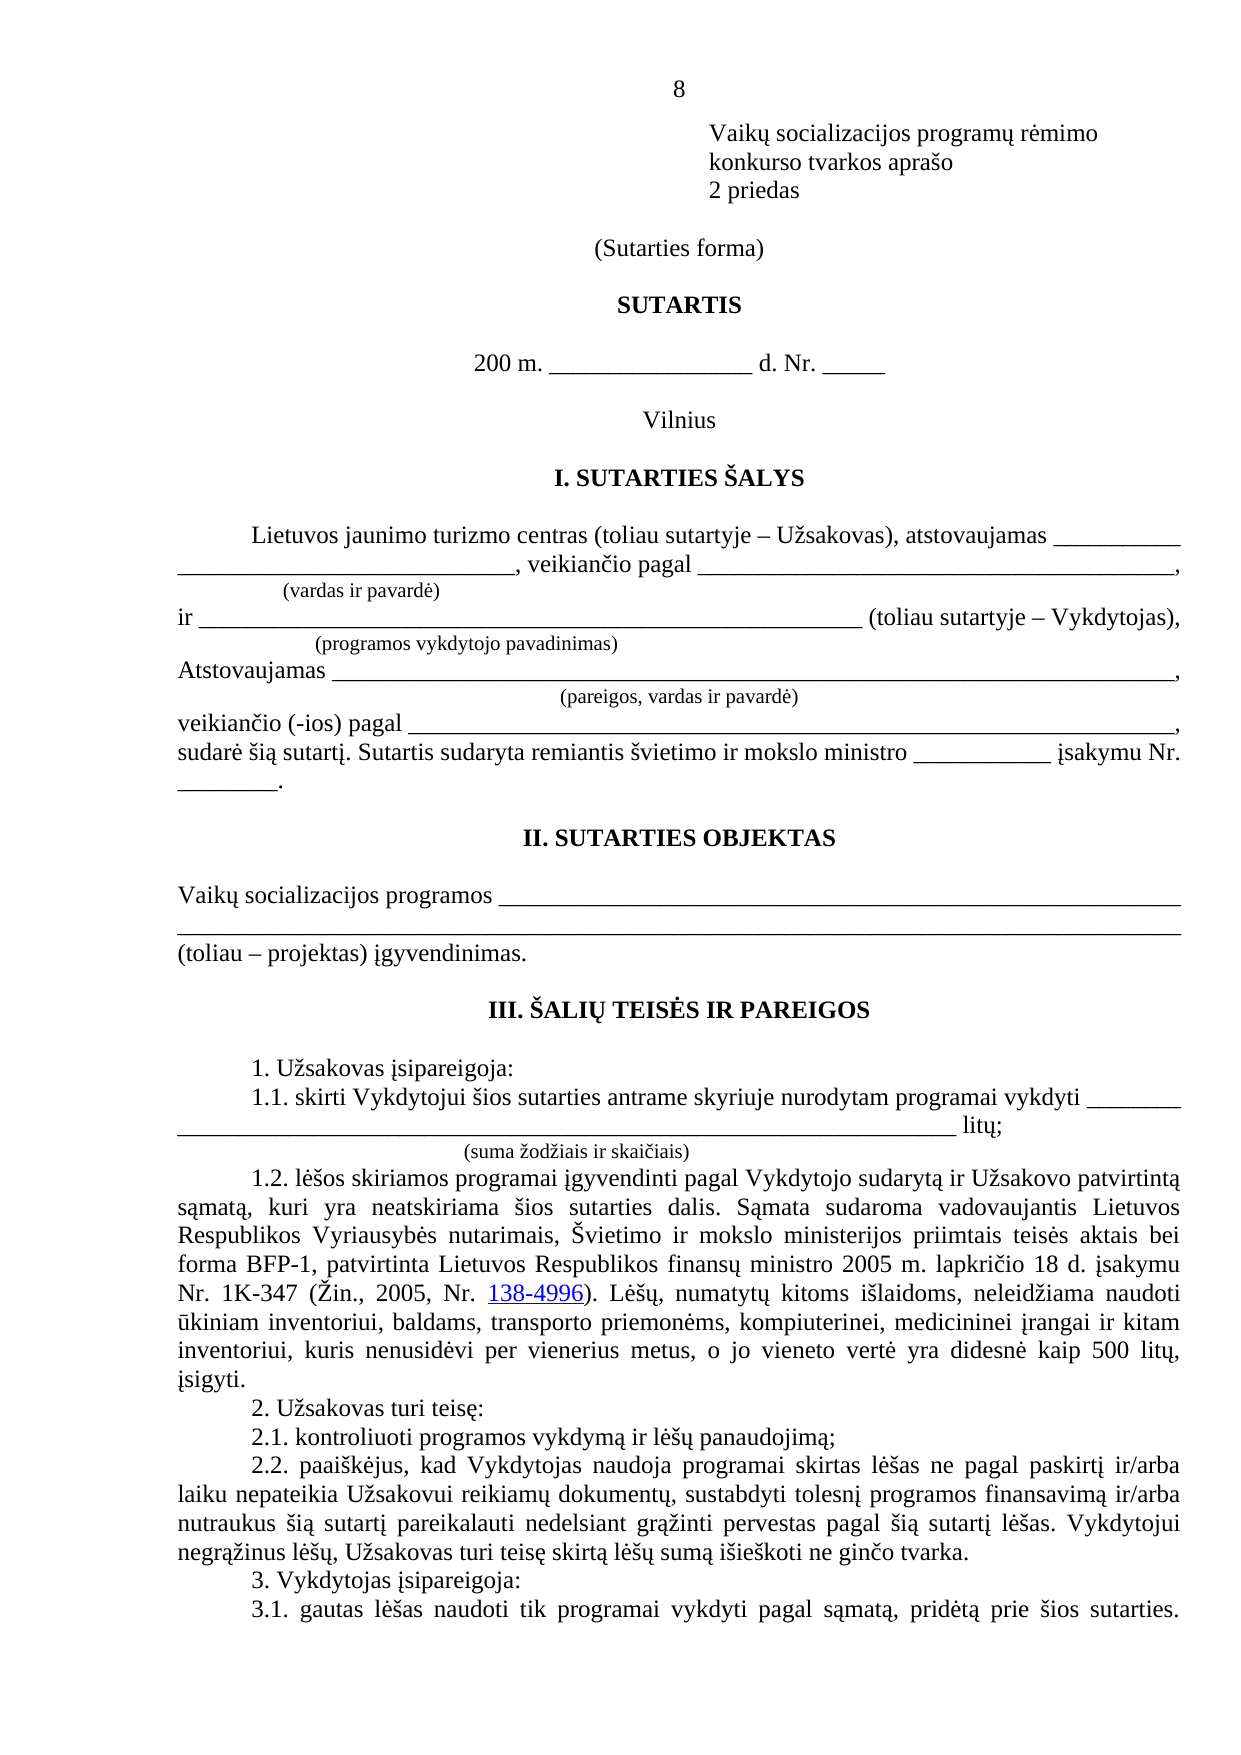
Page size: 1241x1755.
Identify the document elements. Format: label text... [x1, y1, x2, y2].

text II. SUTARTIES OBJEKTAS [177, 823, 1181, 852]
text 2 priedas [177, 176, 1181, 204]
text 2.2. paaiškėjus, kad Vykdytojas naudoja programai skirtas lėšas ne pagal paskirtį ir/arba laiku nepateikia Užsakovui reikiamų dokumentų, sustabdyti tolesnį programos finansavimą ir/arba nutraukus šią sutartį pareikalauti nedelsiant grąžinti pervestas pagal šią sutartį lėšas. Vykdytojui negrąžinus lėšų, Užsakovas turi teisę skirtą lėšų sumą išieškoti ne ginčo tvarka. [177, 1451, 1181, 1566]
text (suma žodžiais ir skaičiais) [390, 1139, 1181, 1163]
text Atstovaujamas , [177, 655, 1181, 684]
text III. ŠALIŲ TEISĖS IR PAREIGOS [177, 995, 1181, 1024]
text (programos vykdytojo pavadinimas) [315, 631, 1181, 655]
text 2. Užsakovas turi teisę: [177, 1393, 1181, 1422]
text ___________________________, veikiančio pagal , [177, 549, 1181, 578]
text 200 m. d. Nr. _____ [177, 348, 1181, 377]
text SUTARTIS [177, 291, 1181, 319]
text 3.1. gautas lėšas naudoti tik programai vykdyti pagal sąmatą, pridėtą prie šios sutarties. [177, 1594, 1181, 1623]
text (Sutarties forma) [177, 233, 1181, 262]
text 3. Vykdytojas įsipareigoja: [177, 1566, 1181, 1594]
text (vardas ir pavardė) [177, 578, 1181, 602]
text konkurso tvarkos aprašo [177, 147, 1181, 176]
text veikiančio (-ios) pagal , [177, 708, 1181, 737]
text 1. Užsakovas įsipareigoja: [177, 1053, 1181, 1082]
text 1.1. skirti Vykdytojui šios sutarties antrame skyriuje nurodytam programai vykdyti [177, 1082, 1181, 1110]
text sudarė šią sutartį. Sutartis sudaryta remiantis švietimo ir mokslo ministro ___________ įsakymu Nr. ________. [177, 737, 1181, 794]
text (toliau – projektas) įgyvendinimas. [177, 938, 1181, 967]
text I. SUTARTIES ŠALYS [177, 463, 1181, 492]
text 2.1. kontroliuoti programos vykdymą ir lėšų panaudojimą; [177, 1422, 1181, 1451]
text litų; [177, 1110, 1181, 1139]
text ir (toliau sutartyje – Vykdytojas), [177, 602, 1181, 631]
text 1.2. lėšos skiriamos programai įgyvendinti pagal Vykdytojo sudarytą ir Užsakovo patvirtintą sąmatą, kuri yra neatskiriama šios sutarties dalis. Sąmata sudaroma vadovaujantis Lietuvos Respublikos Vyriausybės nutarimais, Švietimo ir mokslo ministerijos priimtais teisės aktais bei forma BFP-1, patvirtinta Lietuvos Respublikos finansų ministro 2005 m. lapkričio 18 d. įsakymu Nr. 1K-347 (Žin., 2005, Nr. 138-4996). Lėšų, numatytų kitoms išlaidoms, neleidžiama naudoti ūkiniam inventoriui, baldams, transporto priemonėms, kompiuterinei, medicininei įrangai ir kitam inventoriui, kuris nenusidėvi per vienerius metus, o jo vieneto vertė yra didesnė kaip 500 litų, įsigyti. [177, 1163, 1181, 1393]
text Vaikų socializacijos programų rėmimo [177, 118, 1181, 147]
text Vilnius [177, 406, 1181, 434]
text Vaikų socializacijos programos [177, 880, 1181, 909]
text (pareigos, vardas ir pavardė) [177, 684, 1181, 708]
text Lietuvos jaunimo turizmo centras (toliau sutartyje – Užsakovas), atstovaujamas [177, 521, 1181, 549]
